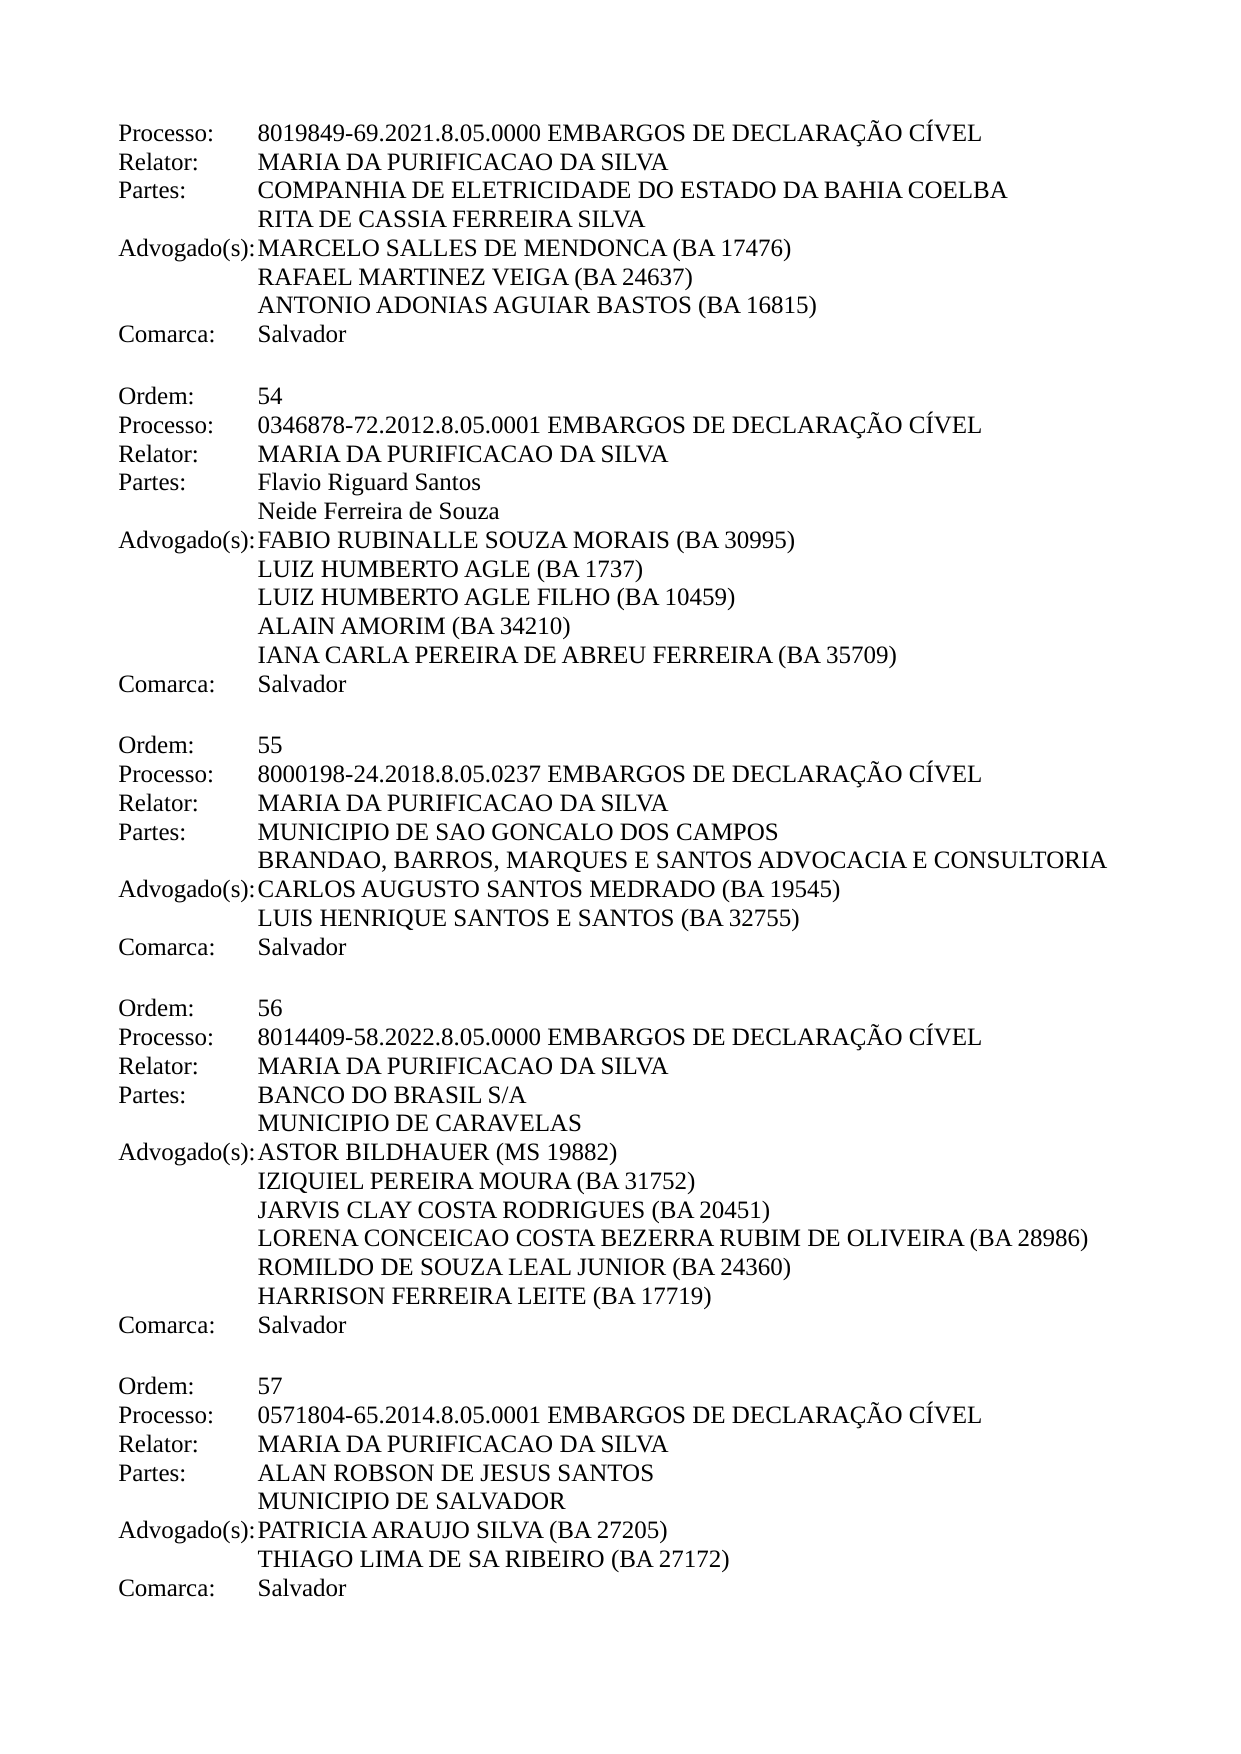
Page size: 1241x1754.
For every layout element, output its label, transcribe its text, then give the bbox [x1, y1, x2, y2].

table_cell MARIA DA PURIFICACAO DA SILVA [258, 788, 1112, 817]
table_cell Advogado(s): [118, 1137, 257, 1166]
table_cell Processo: [118, 759, 257, 788]
table_cell Comarca: [118, 932, 257, 960]
table_cell Comarca: [118, 1573, 257, 1601]
table_cell [118, 291, 257, 319]
table_cell [118, 262, 257, 291]
table_cell PATRICIA ARAUJO SILVA (BA 27205) [258, 1515, 984, 1544]
table_header 56 [258, 994, 1096, 1022]
table_header Ordem: [118, 994, 257, 1022]
table_cell CARLOS AUGUSTO SANTOS MEDRADO (BA 19545) [258, 874, 1112, 903]
table_cell [118, 1252, 257, 1281]
table_cell Partes: [118, 176, 257, 204]
table_cell LUIZ HUMBERTO AGLE FILHO (BA 10459) [258, 583, 984, 611]
table_cell MARIA DA PURIFICACAO DA SILVA [258, 439, 984, 467]
table_cell MARIA DA PURIFICACAO DA SILVA [258, 147, 1012, 176]
table_cell [118, 1281, 257, 1310]
table_cell [118, 204, 257, 233]
table_cell IZIQUIEL PEREIRA MOURA (BA 31752) [258, 1166, 1096, 1195]
table_header 57 [258, 1371, 984, 1400]
table_cell BRANDAO, BARROS, MARQUES E SANTOS ADVOCACIA E CONSULTORIA [258, 845, 1112, 874]
table_cell Relator: [118, 147, 257, 176]
table_cell Advogado(s): [118, 1515, 257, 1544]
table_cell [118, 583, 257, 611]
table_cell Neide Ferreira de Souza [258, 496, 984, 525]
table_cell [118, 1109, 257, 1137]
table_cell [118, 903, 257, 932]
table_cell [118, 496, 257, 525]
table_cell ALAIN AMORIM (BA 34210) [258, 611, 984, 640]
table_cell Processo: [118, 410, 257, 439]
table_cell [118, 1224, 257, 1252]
table_cell Salvador [258, 1310, 1096, 1338]
table_cell COMPANHIA DE ELETRICIDADE DO ESTADO DA BAHIA COELBA [258, 176, 1012, 204]
table_cell LUIS HENRIQUE SANTOS E SANTOS (BA 32755) [258, 903, 1112, 932]
table_cell RITA DE CASSIA FERREIRA SILVA [258, 204, 1012, 233]
table_cell [118, 554, 257, 582]
table_cell Relator: [118, 1051, 257, 1080]
table_cell LORENA CONCEICAO COSTA BEZERRA RUBIM DE OLIVEIRA (BA 28986) [258, 1224, 1096, 1252]
table_cell ANTONIO ADONIAS AGUIAR BASTOS (BA 16815) [258, 291, 1012, 319]
table_cell ASTOR BILDHAUER (MS 19882) [258, 1137, 1096, 1166]
table_cell 0346878-72.2012.8.05.0001 EMBARGOS DE DECLARAÇÃO CÍVEL [258, 410, 984, 439]
table_cell 0571804-65.2014.8.05.0001 EMBARGOS DE DECLARAÇÃO CÍVEL [258, 1400, 984, 1429]
table_cell LUIZ HUMBERTO AGLE (BA 1737) [258, 554, 984, 582]
table_cell THIAGO LIMA DE SA RIBEIRO (BA 27172) [258, 1544, 984, 1573]
table_cell Advogado(s): [118, 874, 257, 903]
table_cell FABIO RUBINALLE SOUZA MORAIS (BA 30995) [258, 525, 984, 554]
table_cell Comarca: [118, 669, 257, 697]
table_cell ALAN ROBSON DE JESUS SANTOS [258, 1458, 984, 1486]
table_cell [118, 845, 257, 874]
table_cell Salvador [258, 932, 1112, 960]
table_cell [118, 1544, 257, 1573]
table_cell Partes: [118, 1080, 257, 1108]
table_cell Salvador [258, 1573, 984, 1601]
table_cell 8000198-24.2018.8.05.0237 EMBARGOS DE DECLARAÇÃO CÍVEL [258, 759, 1112, 788]
table_cell Advogado(s): [118, 233, 257, 262]
table_cell JARVIS CLAY COSTA RODRIGUES (BA 20451) [258, 1195, 1096, 1223]
table_cell Comarca: [118, 319, 257, 348]
table_cell MUNICIPIO DE SAO GONCALO DOS CAMPOS [258, 817, 1112, 845]
table_header Ordem: [118, 730, 257, 759]
table_cell MARIA DA PURIFICACAO DA SILVA [258, 1051, 1096, 1080]
table_cell BANCO DO BRASIL S/A [258, 1080, 1096, 1108]
table_cell IANA CARLA PEREIRA DE ABREU FERREIRA (BA 35709) [258, 640, 984, 669]
table_cell Flavio Riguard Santos [258, 468, 984, 496]
table_header Ordem: [118, 1371, 257, 1400]
table_cell HARRISON FERREIRA LEITE (BA 17719) [258, 1281, 1096, 1310]
table_cell ROMILDO DE SOUZA LEAL JUNIOR (BA 24360) [258, 1252, 1096, 1281]
table_cell RAFAEL MARTINEZ VEIGA (BA 24637) [258, 262, 1012, 291]
table_cell Processo: [118, 1400, 257, 1429]
table_cell Comarca: [118, 1310, 257, 1338]
table_cell MARCELO SALLES DE MENDONCA (BA 17476) [258, 233, 1012, 262]
table_cell MUNICIPIO DE CARAVELAS [258, 1109, 1096, 1137]
table_cell Relator: [118, 1429, 257, 1458]
table_cell [118, 1486, 257, 1515]
table_cell [118, 611, 257, 640]
table_cell Processo: [118, 1022, 257, 1051]
table_cell [118, 640, 257, 669]
table_cell Partes: [118, 817, 257, 845]
table_cell Advogado(s): [118, 525, 257, 554]
table_cell [118, 1195, 257, 1223]
table_header 54 [258, 381, 984, 410]
table_cell Salvador [258, 669, 984, 697]
table_cell Partes: [118, 1458, 257, 1486]
table_header Ordem: [118, 381, 257, 410]
table_cell Relator: [118, 439, 257, 467]
table_cell 8019849-69.2021.8.05.0000 EMBARGOS DE DECLARAÇÃO CÍVEL [258, 118, 1012, 147]
table_cell [118, 1166, 257, 1195]
table_header 55 [258, 730, 1112, 759]
table_cell MARIA DA PURIFICACAO DA SILVA [258, 1429, 984, 1458]
table_cell Processo: [118, 118, 257, 147]
table_cell Relator: [118, 788, 257, 817]
table_cell 8014409-58.2022.8.05.0000 EMBARGOS DE DECLARAÇÃO CÍVEL [258, 1022, 1096, 1051]
table_cell Salvador [258, 319, 1012, 348]
table_cell Partes: [118, 468, 257, 496]
table_cell MUNICIPIO DE SALVADOR [258, 1486, 984, 1515]
